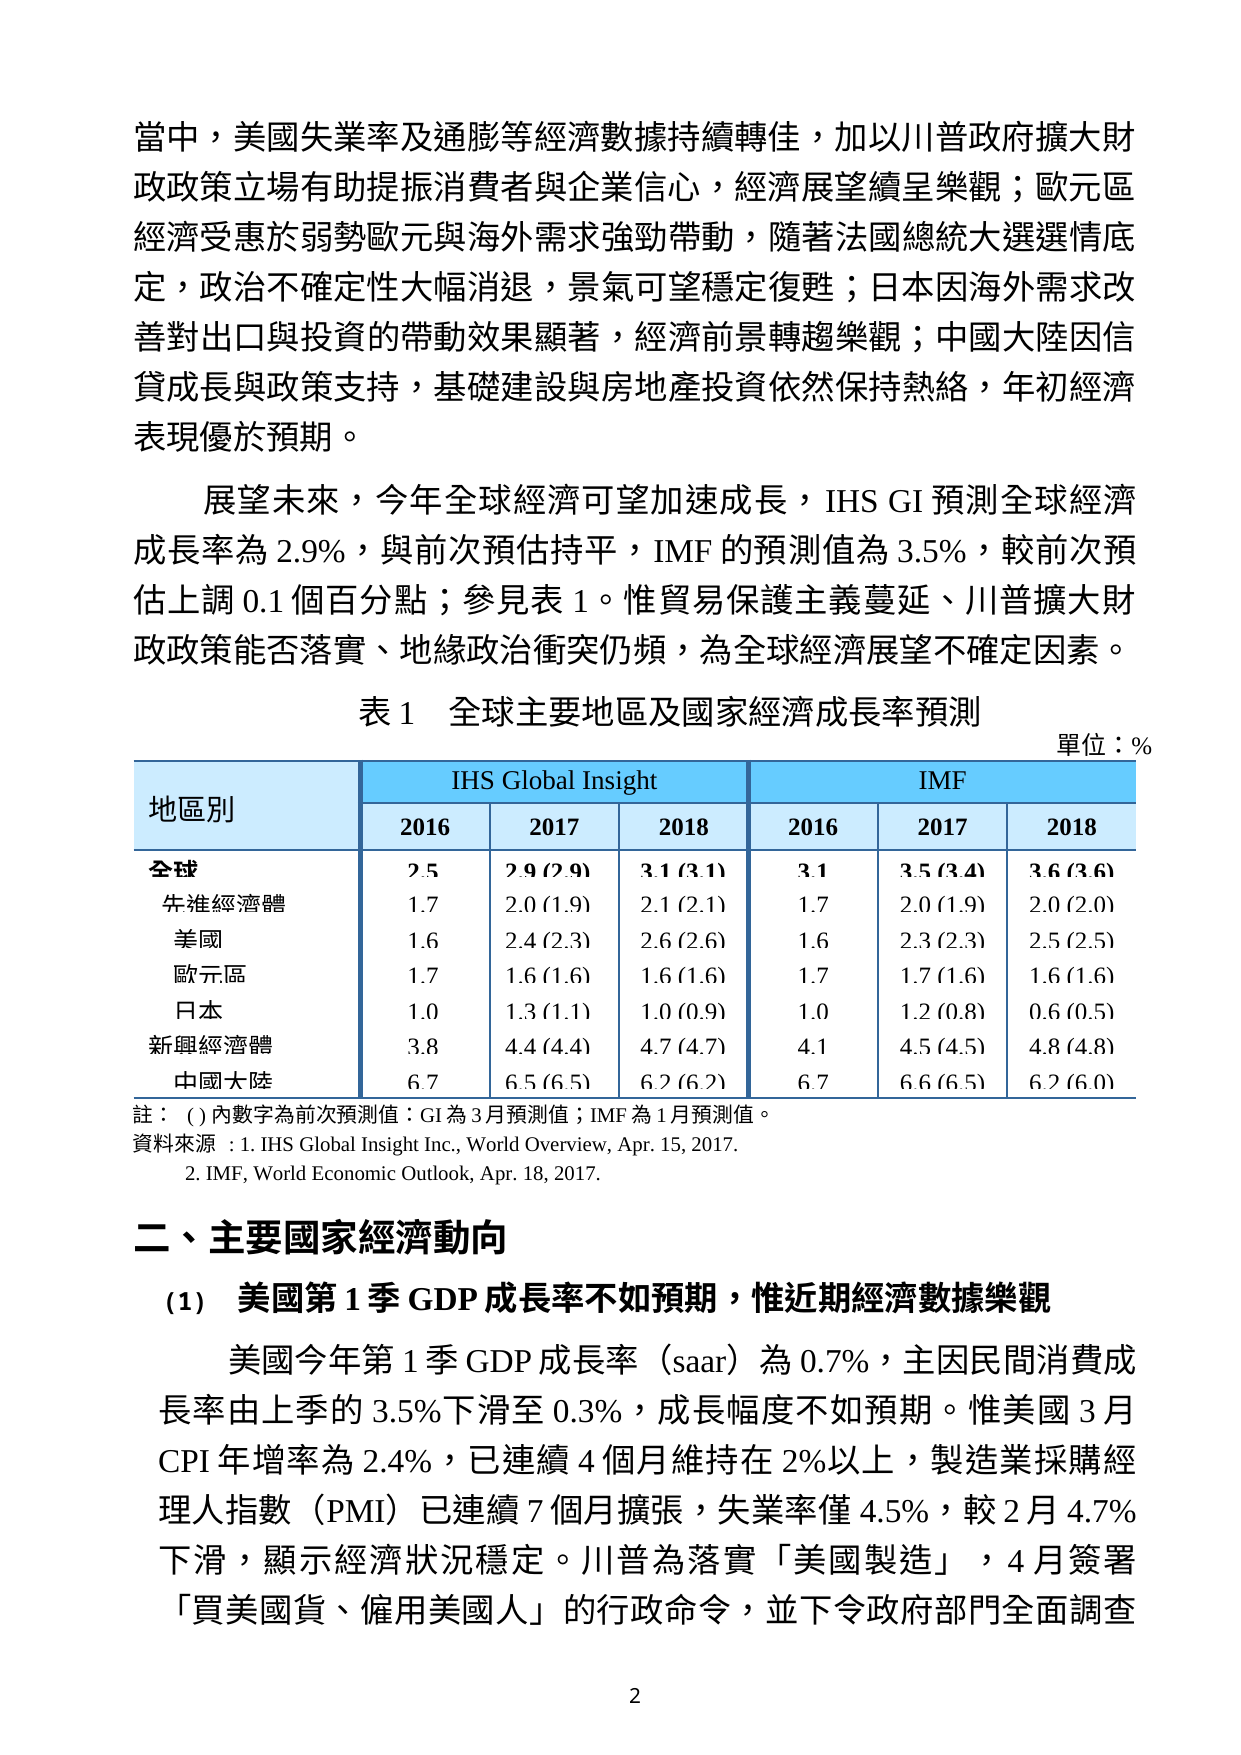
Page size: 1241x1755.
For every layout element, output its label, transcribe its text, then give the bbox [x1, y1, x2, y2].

table_cell 2.9 (2.9) [491, 851, 618, 884]
table_cell 2017 [879, 804, 1006, 849]
table_cell 6.7 [751, 1061, 877, 1097]
table_cell 2.6 (2.6) [620, 920, 746, 955]
table_cell 1.6 [751, 920, 877, 955]
table_cell 1.0 [363, 990, 489, 1026]
table_cell 2.0 (1.9) [879, 884, 1006, 919]
table_cell 6.2 (6.0) [1008, 1061, 1136, 1097]
table_cell 1.7 (1.6) [879, 955, 1006, 990]
table_cell 6.6 (6.5) [879, 1061, 1006, 1097]
table_cell 3.1 (3.1) [620, 851, 746, 884]
table_cell 1.3 (1.1) [491, 990, 618, 1026]
table_cell 0.6 (0.5) [1008, 990, 1136, 1026]
table_cell 3.5 (3.4) [879, 851, 1006, 884]
text 美國今年第1季GDP成長率（saar）為0.7%，主因民間消費成長率由上季的3.5%下滑至0.3%，成長幅度不如預期。惟美國3月CPI年增率為2.4%，已連續4個月維持在2%以上，製造業採購經理人指數（PMI）已連續7個月擴張，失業率僅4.5%，較2月4.7%下滑，顯示經濟狀況穩定。川普為落實「美國製造」，4月簽署「買美國貨、僱用美國人」的行政命令，並下令政府部門全面調查 [158, 1333, 1137, 1633]
table_cell 2018 [620, 804, 746, 849]
text 註： ( ) 內數字為前次預測值：GI為3月預測值；IMF為1月預測值。 [133, 1099, 1181, 1128]
table_cell 6.2 (6.2) [620, 1061, 746, 1097]
table_cell 歐元區 [134, 955, 358, 990]
table_cell 2.0 (1.9) [491, 884, 618, 919]
table_cell 4.1 [751, 1026, 877, 1061]
text 2. IMF, World Economic Outlook, Apr. 18, 2017. [133, 1157, 1181, 1186]
text 資料來源 : 1. IHS Global Insight Inc., World Overview, Apr. 15, 2017. [133, 1128, 1181, 1157]
table_cell 1.6 (1.6) [491, 955, 618, 990]
list 美國第1季GDP成長率不如預期，惟近期經濟數據樂觀 [162, 1275, 1137, 1320]
table_header 地區別 [134, 762, 358, 849]
table_cell 日本 [134, 990, 358, 1026]
table_header IMF [751, 762, 1136, 802]
table_cell 2.4 (2.3) [491, 920, 618, 955]
text 表1 全球主要地區及國家經濟成長率預測 [133, 684, 1137, 734]
table_cell 4.7 (4.7) [620, 1026, 746, 1061]
table_cell 中國大陸 [134, 1061, 358, 1097]
table_cell 6.7 [363, 1061, 489, 1097]
table_cell 2016 [751, 804, 877, 849]
table_cell 2.0 (2.0) [1008, 884, 1136, 919]
table_cell 全球 [134, 851, 358, 884]
text 單位：% [133, 734, 1152, 759]
table_cell 先進經濟體 [134, 884, 358, 919]
table_cell 2.5 [363, 851, 489, 884]
subtitle 二、主要國家經濟動向 [133, 1211, 1137, 1262]
table_cell 1.0 [751, 990, 877, 1026]
table_cell 2.5 (2.5) [1008, 920, 1136, 955]
table_cell 2.3 (2.3) [879, 920, 1006, 955]
table_cell 4.8 (4.8) [1008, 1026, 1136, 1061]
table_cell 1.0 (0.9) [620, 990, 746, 1026]
table_cell 1.6 [363, 920, 489, 955]
text 展望未來，今年全球經濟可望加速成長，IHS GI預測全球經濟成長率為2.9%，與前次預估持平，IMF的預測值為3.5%，較前次預估上調0.1個百分點；參見表1。惟貿易保護主義蔓延、川普擴大財政政策能否落實、地緣政治衝突仍頻，為全球經濟展望不確定因素。 [133, 472, 1137, 672]
table_cell 4.5 (4.5) [879, 1026, 1006, 1061]
text 當中，美國失業率及通膨等經濟數據持續轉佳，加以川普政府擴大財政政策立場有助提振消費者與企業信心，經濟展望續呈樂觀；歐元區經濟受惠於弱勢歐元與海外需求強勁帶動，隨著法國總統大選選情底定，政治不確定性大幅消退，景氣可望穩定復甦；日本因海外需求改善對出口與投資的帶動效果顯著，經濟前景轉趨樂觀；中國大陸因信貸成長與政策支持，基礎建設與房地產投資依然保持熱絡，年初經濟表現優於預期。 [133, 109, 1137, 459]
table_header IHS Global Insight [363, 762, 746, 802]
table_cell 3.1 [751, 851, 877, 884]
table_cell 新興經濟體 [134, 1026, 358, 1061]
table_cell 美國 [134, 920, 358, 955]
table_cell 1.7 [751, 955, 877, 990]
table_cell 1.6 (1.6) [1008, 955, 1136, 990]
table_cell 2018 [1008, 804, 1136, 849]
table_cell 2017 [491, 804, 618, 849]
table_cell 1.2 (0.8) [879, 990, 1006, 1026]
table_cell 3.8 [363, 1026, 489, 1061]
table_cell 2016 [363, 804, 489, 849]
table_cell 6.5 (6.5) [491, 1061, 618, 1097]
table_cell 1.7 [363, 955, 489, 990]
table_cell 2.1 (2.1) [620, 884, 746, 919]
table_cell 1.7 [363, 884, 489, 919]
table_cell 3.6 (3.6) [1008, 851, 1136, 884]
table_cell 1.6 (1.6) [620, 955, 746, 990]
table_cell 4.4 (4.4) [491, 1026, 618, 1061]
table_cell 1.7 [751, 884, 877, 919]
